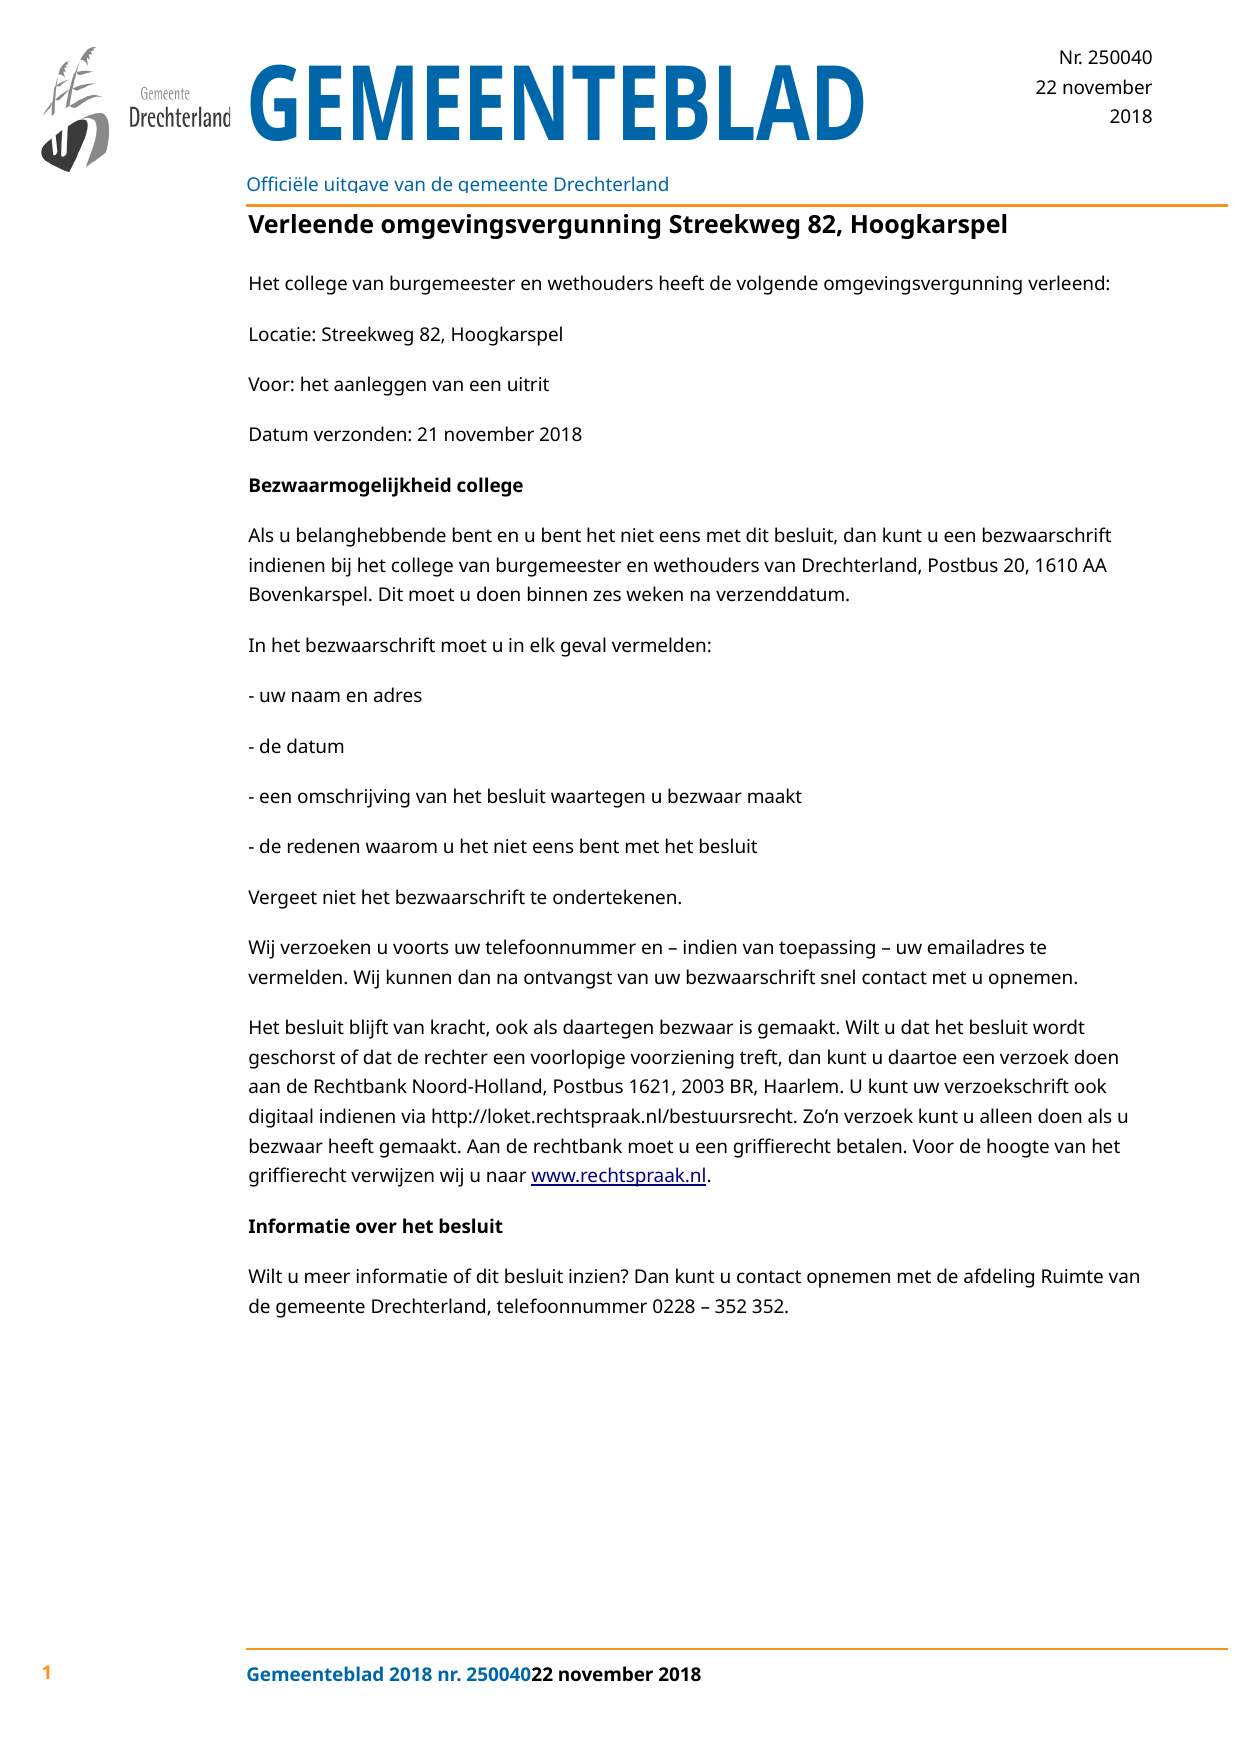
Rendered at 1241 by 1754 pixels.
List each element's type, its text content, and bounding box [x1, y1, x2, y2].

picture [41, 47, 231, 172]
text Vergeet niet het bezwaarschrift te ondertekenen. [248, 884, 1152, 910]
text Datum verzonden: 21 november 2018 [248, 422, 1152, 447]
text Voor: het aanleggen van een uitrit [248, 371, 1152, 397]
text Informatie over het besluit [248, 1213, 1152, 1238]
text Als u belanghebbende bent en u bent het niet eens met dit besluit, dan kunt u een bezwaarschrift indienen bij het college van burgemeester en wethouders van Drechterland, Postbus 20, 1610 AA Bovenkarspel. Dit moet u doen binnen zes weken na verzenddatum. [248, 522, 1152, 607]
text Locatie: Streekweg 82, Hoogkarspel [248, 321, 1152, 346]
text Verleende omgevingsvergunning Streekweg 82, Hoogkarspel [248, 207, 1152, 241]
text Wij verzoeken u voorts uw telefoonnummer en – indien van toepassing – uw emailadres te vermelden. Wij kunnen dan na ontvangst van uw bezwaarschrift snel contact met u opnemen. [248, 934, 1152, 990]
text Wilt u meer informatie of dit besluit inzien? Dan kunt u contact opnemen met de afdeling Ruimte van de gemeente Drechterland, telefoonnummer 0228 – 352 352. [248, 1263, 1152, 1318]
text - uw naam en adres [248, 682, 1152, 708]
text - een omschrijving van het besluit waartegen u bezwaar maakt [248, 783, 1152, 809]
text Het college van burgemeester en wethouders heeft de volgende omgevingsvergunning verleend: [248, 270, 1152, 296]
text Bezwaarmogelijkheid college [248, 472, 1152, 498]
text In het bezwaarschrift moet u in elk geval vermelden: [248, 632, 1152, 658]
text Het besluit blijft van kracht, ook als daartegen bezwaar is gemaakt. Wilt u dat het besluit wordt geschorst of dat de rechter een voorlopige voorziening treft, dan kunt u daartoe een verzoek doen aan de Rechtbank Noord-Holland, Postbus 1621, 2003 BR, Haarlem. U kunt uw verzoekschrift ook digitaal indienen via http://loket.rechtspraak.nl/bestuursrecht. Zo’n verzoek kunt u alleen doen als u bezwaar heeft gemaakt. Aan de rechtbank moet u een griffierecht betalen. Voor de hoogte van het griffierecht verwijzen wij u naar www.rechtspraak.nl. [248, 1014, 1152, 1188]
text - de datum [248, 733, 1152, 758]
text - de redenen waarom u het niet eens bent met het besluit [248, 834, 1152, 859]
